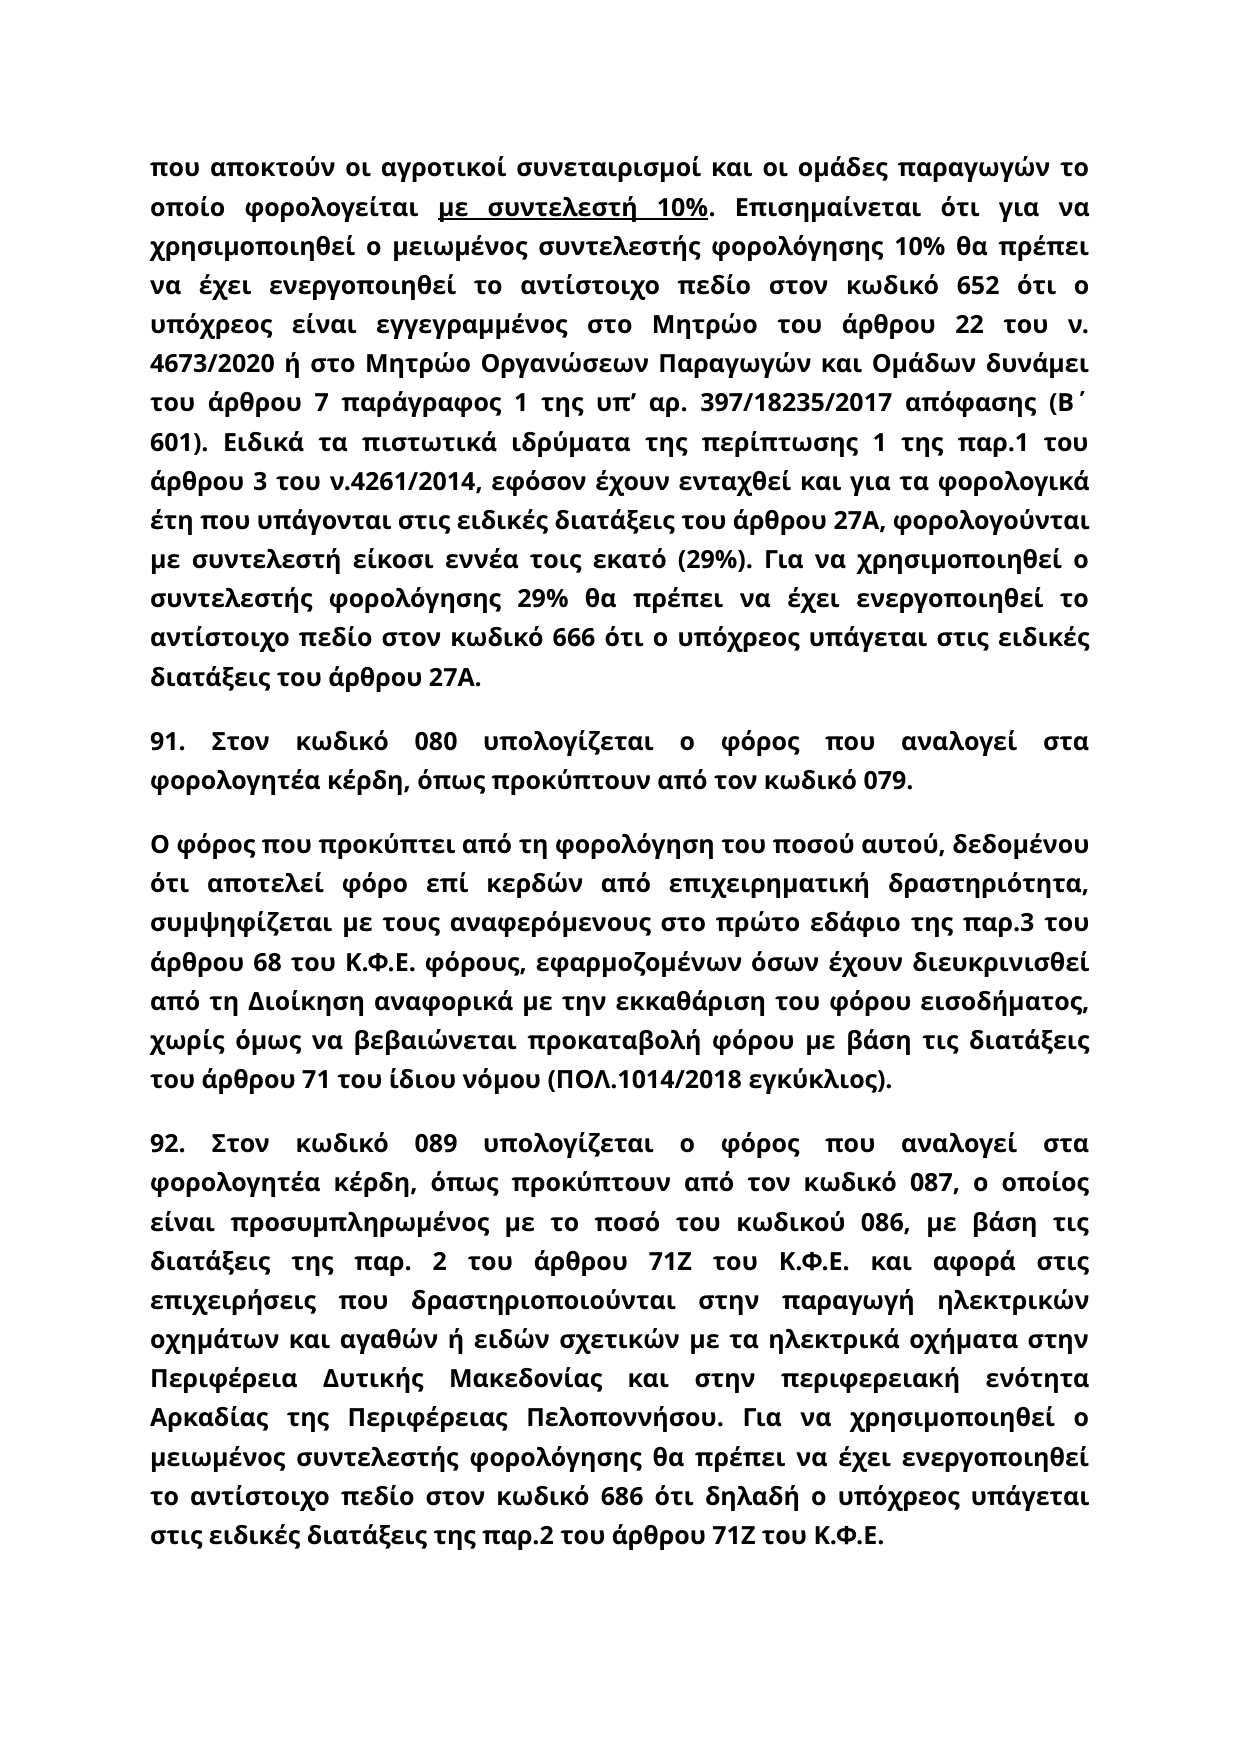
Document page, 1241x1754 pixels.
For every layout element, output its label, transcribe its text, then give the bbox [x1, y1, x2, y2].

text 91. Στον κωδικό 080 υπολογίζεται ο φόρος που αναλογεί στα φορολογητέα κέρδη, όπως προκύπτουν από τον κωδικό 079. [150, 723, 1090, 797]
text 92. Στον κωδικό 089 υπολογίζεται ο φόρος που αναλογεί στα φορολογητέα κέρδη, όπως προκύπτουν από τον κωδικό 087, ο οποίος είναι προσυμπληρωμένος με το ποσό του κωδικού 086, με βάση τις διατάξεις της παρ. 2 του άρθρου 71Ζ του Κ.Φ.Ε. και αφορά στις επιχειρήσεις που δραστηριοποιούνται στην παραγωγή ηλεκτρικών οχημάτων και αγαθών ή ειδών σχετικών με τα ηλεκτρικά οχήματα στην Περιφέρεια Δυτικής Μακεδονίας και στην περιφερειακή ενότητα Αρκαδίας της Περιφέρειας Πελοποννήσου. Για να χρησιμοποιηθεί ο μειωμένος συντελεστής φορολόγησης θα πρέπει να έχει ενεργοποιηθεί το αντίστοιχο πεδίο στον κωδικό 686 ότι δηλαδή ο υπόχρεος υπάγεται στις ειδικές διατάξεις της παρ.2 του άρθρου 71Ζ του Κ.Φ.Ε. [150, 1126, 1090, 1552]
text που αποκτούν οι αγροτικοί συνεταιρισμοί και οι ομάδες παραγωγών το οποίο φορολογείται με συντελεστή 10%. Επισημαίνεται ότι για να χρησιμοποιηθεί ο μειωμένος συντελεστής φορολόγησης 10% θα πρέπει να έχει ενεργοποιηθεί το αντίστοιχο πεδίο στον κωδικό 652 ότι ο υπόχρεος είναι εγγεγραμμένος στο Μητρώο του άρθρου 22 του ν. 4673/2020 ή στο Μητρώο Οργανώσεων Παραγωγών και Ομάδων δυνάμει του άρθρου 7 παράγραφος 1 της υπ’ αρ. 397/18235/2017 απόφασης (Β΄ 601). Ειδικά τα πιστωτικά ιδρύματα της περίπτωσης 1 της παρ.1 του άρθρου 3 του ν.4261/2014, εφόσον έχουν ενταχθεί και για τα φορολογικά έτη που υπάγονται στις ειδικές διατάξεις του άρθρου 27Α, φορολογούνται με συντελεστή είκοσι εννέα τοις εκατό (29%). Για να χρησιμοποιηθεί ο συντελεστής φορολόγησης 29% θα πρέπει να έχει ενεργοποιηθεί το αντίστοιχο πεδίο στον κωδικό 666 ότι ο υπόχρεος υπάγεται στις ειδικές διατάξεις του άρθρου 27Α. [150, 150, 1090, 693]
text Ο φόρος που προκύπτει από τη φορολόγηση του ποσού αυτού, δεδομένου ότι αποτελεί φόρο επί κερδών από επιχειρηματική δραστηριότητα, συμψηφίζεται με τους αναφερόμενους στο πρώτο εδάφιο της παρ.3 του άρθρου 68 του Κ.Φ.Ε. φόρους, εφαρμοζομένων όσων έχουν διευκρινισθεί από τη Διοίκηση αναφορικά με την εκκαθάριση του φόρου εισοδήματος, χωρίς όμως να βεβαιώνεται προκαταβολή φόρου με βάση τις διατάξεις του άρθρου 71 του ίδιου νόμου (ΠΟΛ.1014/2018 εγκύκλιος). [150, 827, 1090, 1096]
